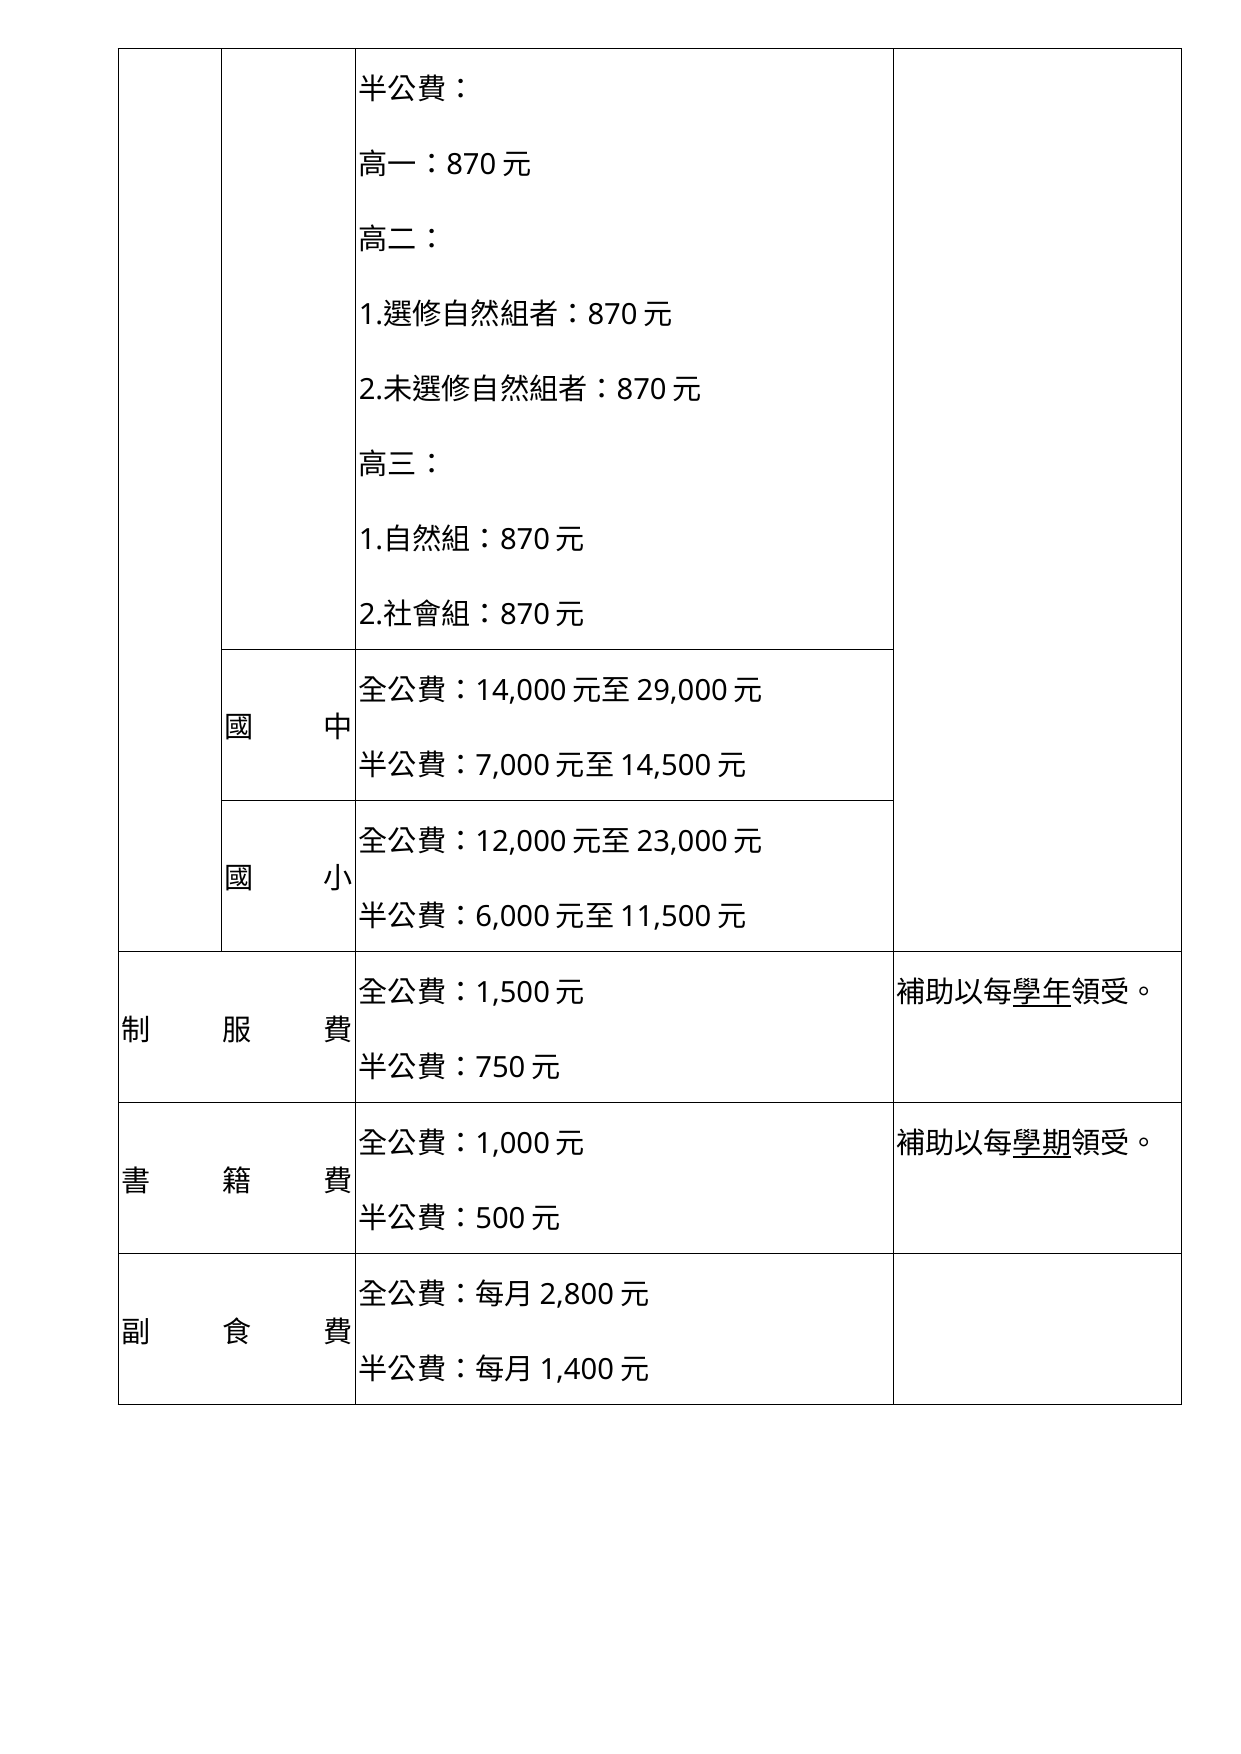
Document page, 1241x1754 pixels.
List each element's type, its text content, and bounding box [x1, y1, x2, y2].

table_cell 全公費：12,000元至23,000元 半公費：6,000元至11,500元 [356, 801, 893, 951]
table_cell 全公費：14,000元至29,000元 半公費：7,000元至14,500元 [356, 650, 893, 800]
table_cell [222, 49, 355, 649]
table_cell 補助以每學期領受。 [894, 1103, 1181, 1253]
table_cell 制服費 [119, 952, 355, 1102]
table_cell [119, 49, 221, 951]
table_cell 全公費：1,500元 半公費：750元 [356, 952, 893, 1102]
table_cell 書籍費 [119, 1103, 355, 1253]
table_cell 補助以每學年領受。 [894, 952, 1181, 1102]
table_cell 全公費：1,000元 半公費：500元 [356, 1103, 893, 1253]
table_cell [894, 49, 1181, 951]
table_cell 國中 [222, 650, 355, 800]
table_cell [894, 1254, 1181, 1404]
table_cell 副食費 [119, 1254, 355, 1404]
table_cell 全公費：每月2,800元 半公費：每月1,400元 [356, 1254, 893, 1404]
table_cell 半公費： 高一：870元 高二： 1.選修自然組者：870元 2.未選修自然組者：870元 高三： 1.自然組：870元 2.社會組：870元 [356, 49, 893, 649]
table_cell 國小 [222, 801, 355, 951]
